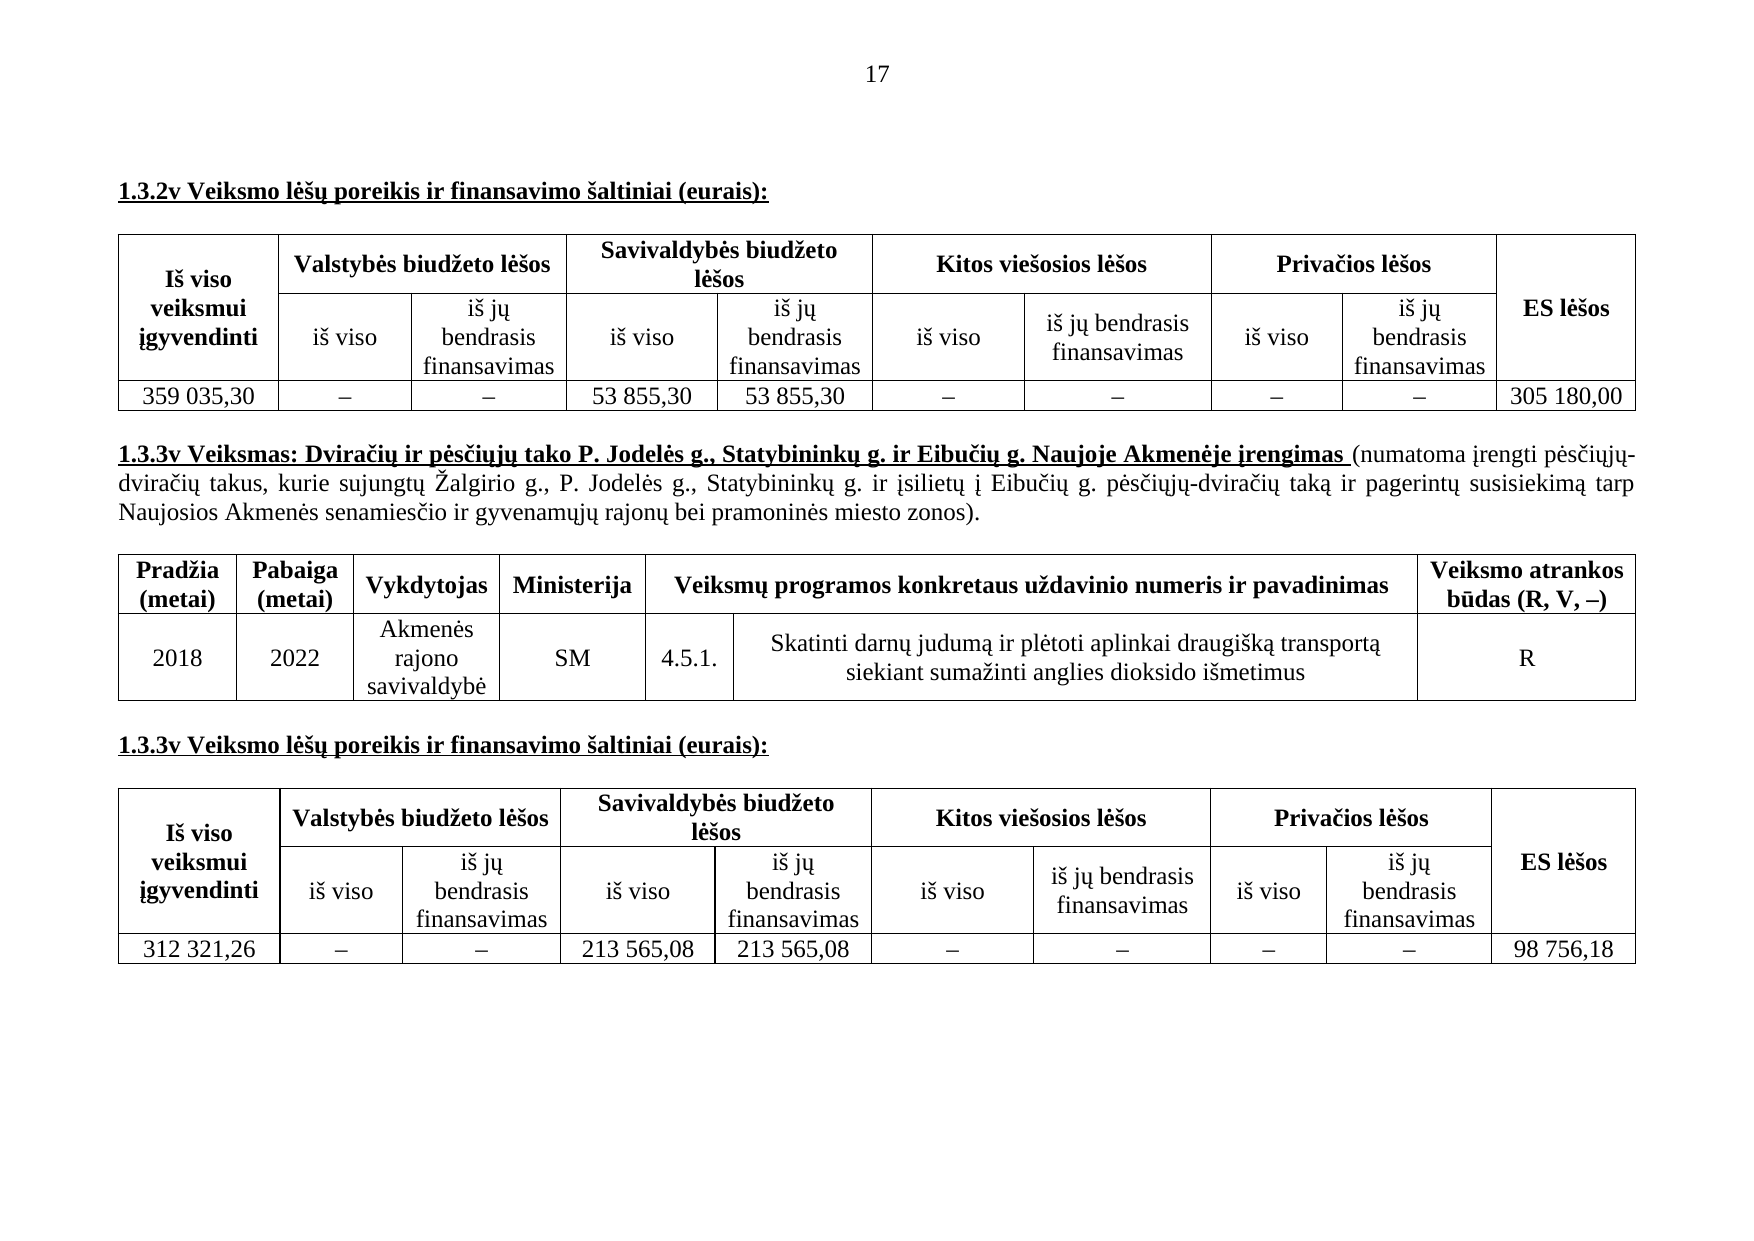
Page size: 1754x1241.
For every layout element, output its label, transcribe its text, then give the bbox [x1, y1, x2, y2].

table_header Privačios lėšos [1211, 789, 1491, 846]
table_cell 213 565,08 [716, 934, 871, 963]
table_cell 53 855,30 [567, 381, 717, 409]
table_header Kitos viešosios lėšos [872, 789, 1210, 846]
table_cell – [412, 381, 566, 409]
table_cell – [1034, 934, 1210, 963]
table_cell iš viso [873, 294, 1024, 380]
text 1.3.3v Veiksmas: Dviračių ir pėsčiųjų tako P. Jodelės g., Statybininkų g. ir Eibučių g. Naujoje Akmenėje įrengimas (numatoma įrengti pėsčiųjų-dviračių takus, kurie sujungtų Žalgirio g., P. Jodelės g., Statybininkų g. ir įsilietų į Eibučių g. pėsčiųjų-dviračių taką ir pagerintų susisiekimą tarp Naujosios Akmenės senamiesčio ir gyvenamųjų rajonų bei pramoninės miesto zonos). [118, 439, 1636, 526]
table_cell iš jų bendrasis finansavimas [718, 294, 872, 380]
table_header Kitos viešosios lėšos [873, 235, 1211, 292]
table_header ES lėšos [1497, 235, 1635, 380]
table_cell – [403, 934, 560, 963]
table_cell 4.5.1. [646, 614, 733, 700]
table_cell 312 321,26 [119, 934, 279, 963]
table_cell iš jų bendrasis finansavimas [1025, 294, 1211, 380]
table_cell iš jų bendrasis finansavimas [1327, 847, 1491, 933]
table_header Veiksmo atrankos būdas (R, V, –) [1418, 555, 1635, 613]
table_header Veiksmų programos konkretaus uždavinio numeris ir pavadinimas [646, 555, 1417, 613]
table_cell 305 180,00 [1497, 381, 1635, 409]
table_header Vykdytojas [354, 555, 499, 613]
table_cell iš jų bendrasis finansavimas [403, 847, 560, 933]
table_cell 53 855,30 [718, 381, 872, 409]
table_cell – [1025, 381, 1211, 409]
table_header Valstybės biudžeto lėšos [279, 235, 566, 292]
text 1.3.2v Veiksmo lėšų poreikis ir finansavimo šaltiniai (eurais): [118, 176, 1636, 205]
table_header Pabaiga (metai) [237, 555, 353, 613]
table_cell – [1212, 381, 1342, 409]
table_header Savivaldybės biudžeto lėšos [567, 235, 872, 292]
table_header Privačios lėšos [1212, 235, 1496, 292]
table_header Ministerija [500, 555, 645, 613]
table_cell 98 756,18 [1492, 934, 1635, 963]
table_cell iš viso [561, 847, 714, 933]
table_header Iš viso veiksmui įgyvendinti [119, 789, 279, 933]
table_cell Skatinti darnų judumą ir plėtoti aplinkai draugišką transportą siekiant sumažinti anglies dioksido išmetimus [734, 614, 1417, 700]
table_cell – [1343, 381, 1496, 409]
table_cell 2018 [119, 614, 236, 700]
table_cell iš viso [281, 847, 402, 933]
table_cell iš jų bendrasis finansavimas [1034, 847, 1210, 933]
table_cell 2022 [237, 614, 353, 700]
table_header Savivaldybės biudžeto lėšos [561, 789, 871, 846]
table_header Iš viso veiksmui įgyvendinti [119, 235, 278, 380]
table_cell SM [500, 614, 645, 700]
table_cell – [1327, 934, 1491, 963]
table_header ES lėšos [1492, 789, 1635, 933]
table_cell iš viso [567, 294, 717, 380]
table_cell iš jų bendrasis finansavimas [412, 294, 566, 380]
table_cell Akmenės rajono savivaldybė [354, 614, 499, 700]
text 1.3.3v Veiksmo lėšų poreikis ir finansavimo šaltiniai (eurais): [118, 730, 1636, 759]
table_cell 359 035,30 [119, 381, 278, 409]
table_cell – [281, 934, 402, 963]
table_cell iš jų bendrasis finansavimas [716, 847, 871, 933]
table_cell iš viso [1212, 294, 1342, 380]
table_cell – [279, 381, 411, 409]
table_cell iš viso [872, 847, 1033, 933]
table_cell iš viso [1211, 847, 1326, 933]
table_cell iš viso [279, 294, 411, 380]
table_header Valstybės biudžeto lėšos [281, 789, 560, 846]
table_cell – [872, 934, 1033, 963]
table_cell iš jų bendrasis finansavimas [1343, 294, 1496, 380]
table_cell R [1418, 614, 1635, 700]
table_cell – [1211, 934, 1326, 963]
table_cell 213 565,08 [561, 934, 714, 963]
table_cell – [873, 381, 1024, 409]
table_header Pradžia (metai) [119, 555, 236, 613]
